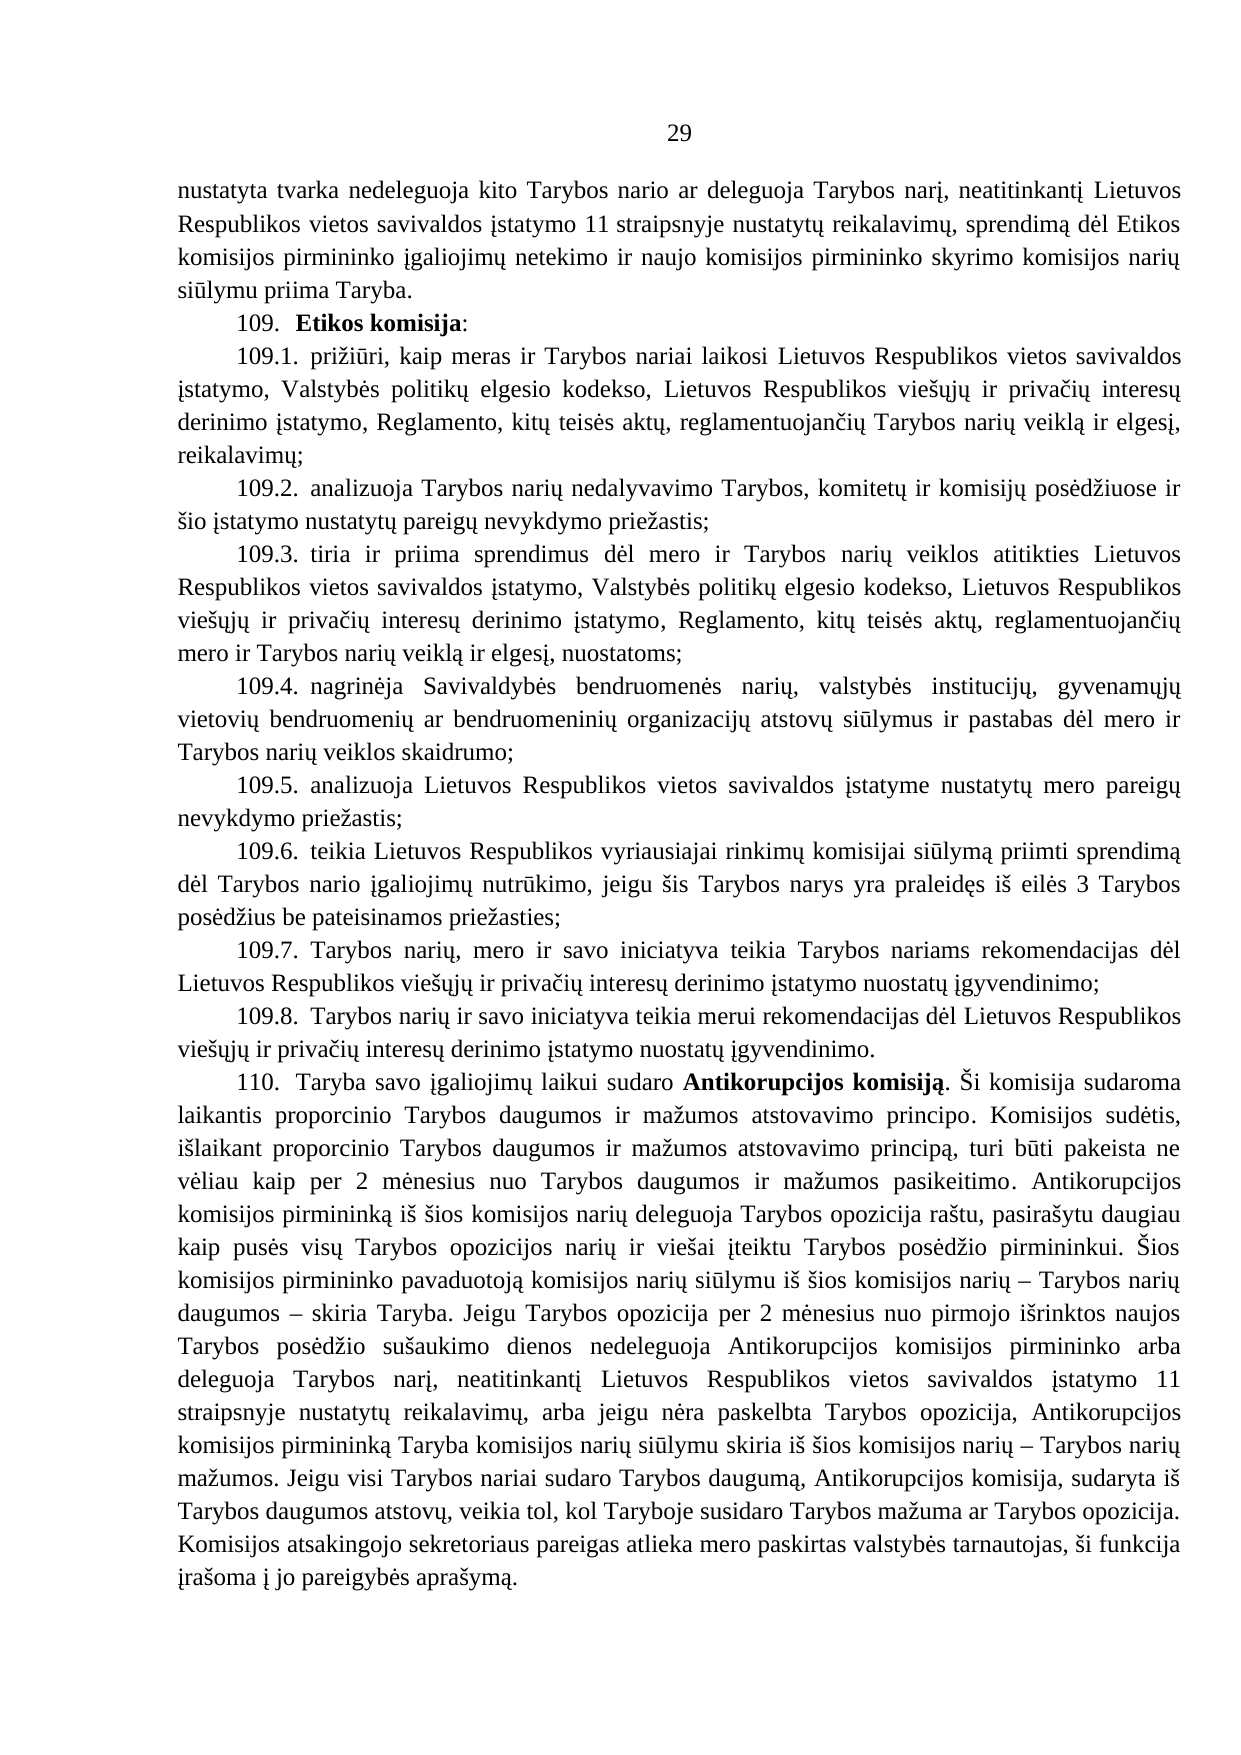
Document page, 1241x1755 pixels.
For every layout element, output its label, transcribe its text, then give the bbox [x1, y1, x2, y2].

text 109.4. nagrinėja Savivaldybės bendruomenės narių, valstybės institucijų, gyvenamųjų vietovių bendruomenių ar bendruomeninių organizacijų atstovų siūlymus ir pastabas dėl mero ir Tarybos narių veiklos skaidrumo; [177, 671, 1181, 766]
text 109.6. teikia Lietuvos Respublikos vyriausiajai rinkimų komisijai siūlymą priimti sprendimą dėl Tarybos nario įgaliojimų nutrūkimo, jeigu šis Tarybos narys yra praleidęs iš eilės 3 Tarybos posėdžius be pateisinamos priežasties; [177, 836, 1181, 931]
text 109.5. analizuoja Lietuvos Respublikos vietos savivaldos įstatyme nustatytų mero pareigų nevykdymo priežastis; [177, 770, 1181, 832]
text 110. Taryba savo įgaliojimų laikui sudaro Antikorupcijos komisiją. Ši komisija sudaroma laikantis proporcinio Tarybos daugumos ir mažumos atstovavimo principo. Komisijos sudėtis, išlaikant proporcinio Tarybos daugumos ir mažumos atstovavimo principą, turi būti pakeista ne vėliau kaip per 2 mėnesius nuo Tarybos daugumos ir mažumos pasikeitimo. Antikorupcijos komisijos pirmininką iš šios komisijos narių deleguoja Tarybos opozicija raštu, pasirašytu daugiau kaip pusės visų Tarybos opozicijos narių ir viešai įteiktu Tarybos posėdžio pirmininkui. Šios komisijos pirmininko pavaduotoją komisijos narių siūlymu iš šios komisijos narių – Tarybos narių daugumos – skiria Taryba. Jeigu Tarybos opozicija per 2 mėnesius nuo pirmojo išrinktos naujos Tarybos posėdžio sušaukimo dienos nedeleguoja Antikorupcijos komisijos pirmininko arba deleguoja Tarybos narį, neatitinkantį Lietuvos Respublikos vietos savivaldos įstatymo 11 straipsnyje nustatytų reikalavimų, arba jeigu nėra paskelbta Tarybos opozicija, Antikorupcijos komisijos pirmininką Taryba komisijos narių siūlymu skiria iš šios komisijos narių – Tarybos narių mažumos. Jeigu visi Tarybos nariai sudaro Tarybos daugumą, Antikorupcijos komisija, sudaryta iš Tarybos daugumos atstovų, veikia tol, kol Taryboje susidaro Tarybos mažuma ar Tarybos opozicija. Komisijos atsakingojo sekretoriaus pareigas atlieka mero paskirtas valstybės tarnautojas, ši funkcija įrašoma į jo pareigybės aprašymą. [177, 1067, 1181, 1591]
text 109.3. tiria ir priima sprendimus dėl mero ir Tarybos narių veiklos atitikties Lietuvos Respublikos vietos savivaldos įstatymo, Valstybės politikų elgesio kodekso, Lietuvos Respublikos viešųjų ir privačių interesų derinimo įstatymo, Reglamento, kitų teisės aktų, reglamentuojančių mero ir Tarybos narių veiklą ir elgesį, nuostatoms; [177, 539, 1181, 667]
text 109.2. analizuoja Tarybos narių nedalyvavimo Tarybos, komitetų ir komisijų posėdžiuose ir šio įstatymo nustatytų pareigų nevykdymo priežastis; [177, 473, 1181, 534]
text 109.8. Tarybos narių ir savo iniciatyva teikia merui rekomendacijas dėl Lietuvos Respublikos viešųjų ir privačių interesų derinimo įstatymo nuostatų įgyvendinimo. [177, 1001, 1181, 1063]
text nustatyta tvarka nedeleguoja kito Tarybos nario ar deleguoja Tarybos narį, neatitinkantį Lietuvos Respublikos vietos savivaldos įstatymo 11 straipsnyje nustatytų reikalavimų, sprendimą dėl Etikos komisijos pirmininko įgaliojimų netekimo ir naujo komisijos pirmininko skyrimo komisijos narių siūlymu priima Taryba. [177, 176, 1181, 303]
text 109.7. Tarybos narių, mero ir savo iniciatyva teikia Tarybos nariams rekomendacijas dėl Lietuvos Respublikos viešųjų ir privačių interesų derinimo įstatymo nuostatų įgyvendinimo; [177, 935, 1181, 997]
text 109. Etikos komisija: [177, 308, 1181, 336]
text 109.1. prižiūri, kaip meras ir Tarybos nariai laikosi Lietuvos Respublikos vietos savivaldos įstatymo, Valstybės politikų elgesio kodekso, Lietuvos Respublikos viešųjų ir privačių interesų derinimo įstatymo, Reglamento, kitų teisės aktų, reglamentuojančių Tarybos narių veiklą ir elgesį, reikalavimų; [177, 341, 1181, 468]
